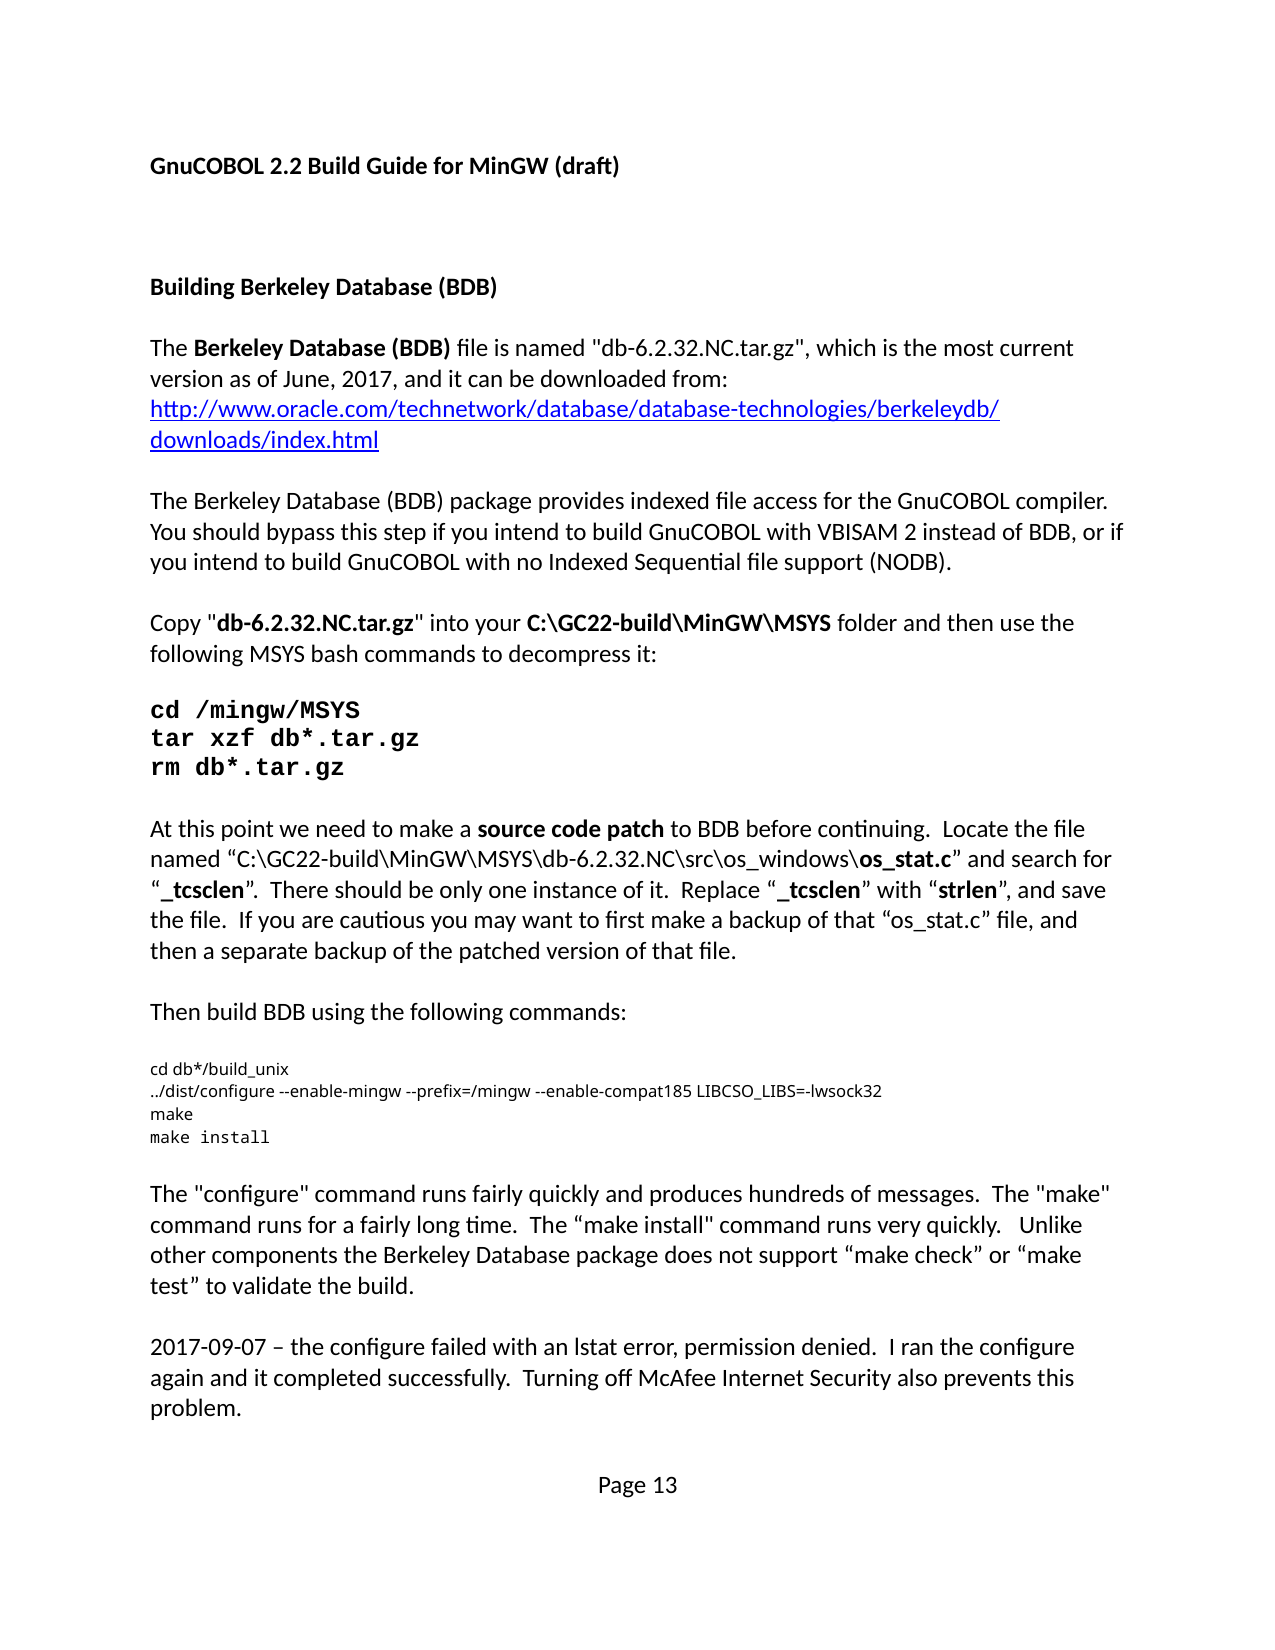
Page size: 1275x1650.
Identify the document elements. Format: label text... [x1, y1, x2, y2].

text cd db*/build_unix [150, 1057, 1125, 1080]
text Then build BDB using the following commands: [150, 996, 1125, 1027]
text make [150, 1103, 1125, 1125]
text Building Berkeley Database (BDB) [150, 272, 1125, 302]
text rm db*.tar.gz [150, 754, 1125, 783]
text 2017-09-07 – the configure failed with an lstat error, permission denied. I ran the configure again and it completed successfully. Turning off McAfee Internet Security also prevents this problem. [150, 1331, 1125, 1423]
text The "configure" command runs fairly quickly and produces hundreds of messages. The "make" command runs for a fairly long time. The “make install" command runs very quickly. Unlike other components the Berkeley Database package does not support “make check” or “make test” to validate the build. [150, 1179, 1125, 1301]
text The Berkeley Database (BDB) package provides indexed file access for the GnuCOBOL compiler. You should bypass this step if you intend to build GnuCOBOL with VBISAM 2 instead of BDB, or if you intend to build GnuCOBOL with no Indexed Sequential file support (NODB). [150, 485, 1125, 577]
text make install [150, 1125, 1125, 1148]
text tar xzf db*.tar.gz [150, 726, 1125, 754]
text ../dist/configure --enable-mingw --prefix=/mingw --enable-compat185 LIBCSO_LIBS=-lwsock32 [150, 1080, 1125, 1103]
text At this point we need to make a source code patch to BDB before continuing. Locate the file named “C:\GC22-build\MinGW\MSYS\db-6.2.32.NC\src\os_windows\os_stat.c” and search for “_tcsclen”. There should be only one instance of it. Replace “_tcsclen” with “strlen”, and save the file. If you are cautious you may want to first make a backup of that “os_stat.c” file, and then a separate backup of the patched version of that file. [150, 813, 1125, 966]
text cd /mingw/MSYS [150, 698, 1125, 726]
text Copy "db-6.2.32.NC.tar.gz" into your C:\GC22-build\MinGW\MSYS folder and then use the following MSYS bash commands to decompress it: [150, 607, 1125, 668]
text http://www.oracle.com/technetwork/database/database-technologies/berkeleydb/downloads/index.html [150, 394, 1125, 455]
text The Berkeley Database (BDB) file is named "db-6.2.32.NC.tar.gz", which is the most current version as of June, 2017, and it can be downloaded from: [150, 333, 1125, 394]
